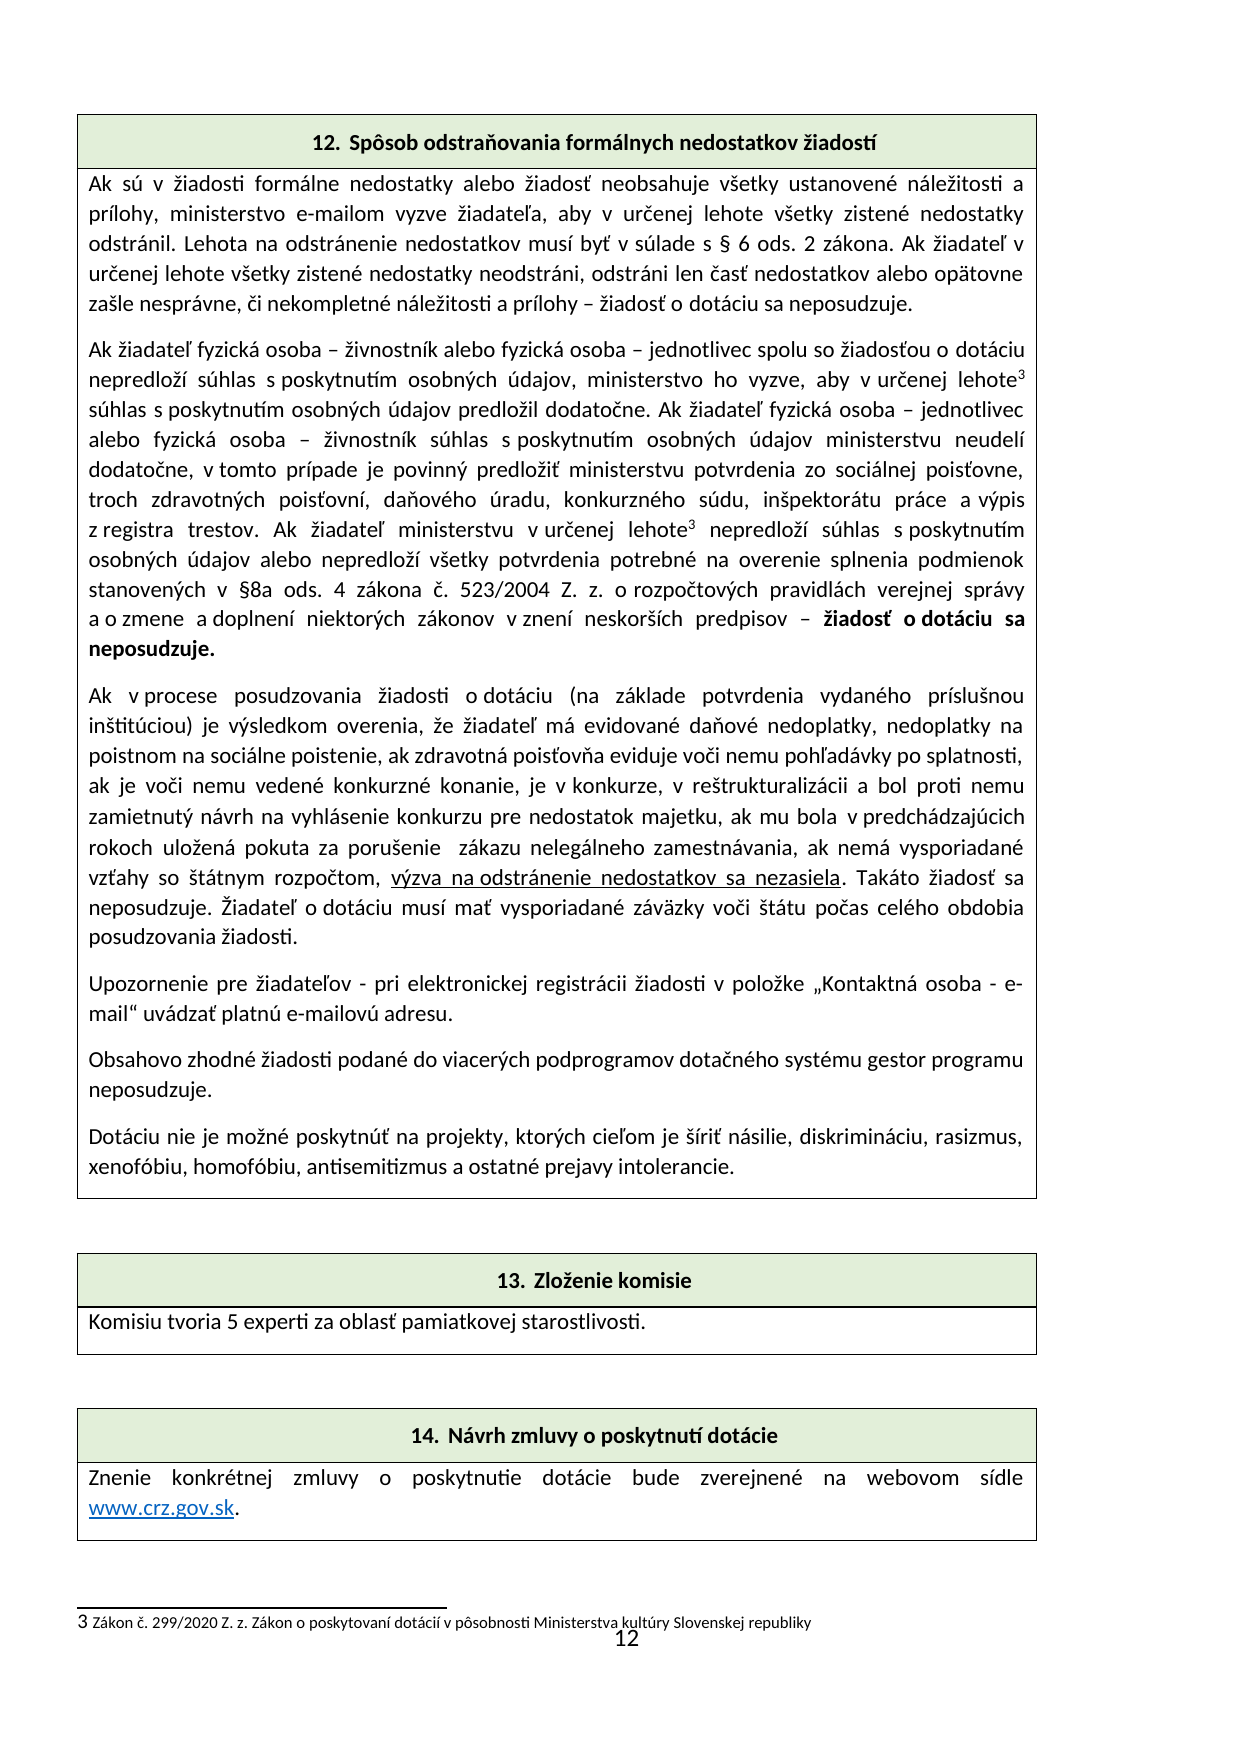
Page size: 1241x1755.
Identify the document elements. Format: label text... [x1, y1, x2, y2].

table_cell Ak sú v žiadosti formálne nedostatky alebo žiadosť neobsahuje všetky ustanovené náležitosti a prílohy, ministerstvo e-mailom vyzve žiadateľa, aby v určenej lehote všetky zistené nedostatky odstránil. Lehota na odstránenie nedostatkov musí byť v súlade s § 6 ods. 2 zákona. Ak žiadateľ v určenej lehote všetky zistené nedostatky neodstráni, odstráni len časť nedostatkov alebo opätovne zašle nesprávne, či nekompletné náležitosti a prílohy – žiadosť o dotáciu sa neposudzuje. Ak žiadateľ fyzická osoba – živnostník alebo fyzická osoba – jednotlivec spolu so žiadosťou o dotáciu nepredloží súhlas s poskytnutím osobných údajov, ministerstvo ho vyzve, aby v určenej lehote súhlas s poskytnutím osobných údajov predložil dodatočne. Ak žiadateľ fyzická osoba – jednotlivec alebo fyzická osoba – živnostník súhlas s poskytnutím osobných údajov ministerstvu neudelí dodatočne, v tomto prípade je povinný predložiť ministerstvu potvrdenia zo sociálnej poisťovne, troch zdravotných poisťovní, daňového úradu, konkurzného súdu, inšpektorátu práce a výpis z registra trestov. Ak žiadateľ ministerstvu v určenej lehote3 nepredloží súhlas s poskytnutím osobných údajov alebo nepredloží všetky potvrdenia potrebné na overenie splnenia podmienok stanovených v §8a ods. 4 zákona č. 523/2004 Z. z. o rozpočtových pravidlách verejnej správy a o zmene a doplnení niektorých zákonov v znení neskorších predpisov – žiadosť o dotáciu sa neposudzuje. Ak v procese posudzovania žiadosti o dotáciu (na základe potvrdenia vydaného príslušnou inštitúciou) je výsledkom overenia, že žiadateľ má evidované daňové nedoplatky, nedoplatky na poistnom na sociálne poistenie, ak zdravotná poisťovňa eviduje voči nemu pohľadávky po splatnosti, ak je voči nemu vedené konkurzné konanie, je v konkurze, v reštrukturalizácii a bol proti nemu zamietnutý návrh na vyhlásenie konkurzu pre nedostatok majetku, ak mu bola v predchádzajúcich rokoch uložená pokuta za porušenie zákazu nelegálneho zamestnávania, ak nemá vysporiadané vzťahy so štátnym rozpočtom, výzva na odstránenie nedostatkov sa nezasiela. Takáto žiadosť sa neposudzuje. Žiadateľ o dotáciu musí mať vysporiadané záväzky voči štátu počas celého obdobia posudzovania žiadosti. Upozornenie pre žiadateľov - pri elektronickej registrácii žiadosti v položke „Kontaktná osoba - e-mail“ uvádzať platnú e-mailovú adresu. Obsahovo zhodné žiadosti podané do viacerých podprogramov dotačného systému gestor programu neposudzuje. Dotáciu nie je možné poskytnúť na projekty, ktorých cieľom je šíriť násilie, diskrimináciu, rasizmus, xenofóbiu, homofóbiu, antisemitizmus a ostatné prejavy intolerancie. [78, 169, 1036, 1198]
table_cell Komisiu tvoria 5 experti za oblasť pamiatkovej starostlivosti. [78, 1308, 1036, 1354]
table_cell Znenie konkrétnej zmluvy o poskytnutie dotácie bude zverejnené na webovom sídle www.crz.gov.sk. [78, 1463, 1036, 1539]
table_header Návrh zmluvy o poskytnutí dotácie [78, 1409, 1036, 1462]
table_header Zloženie komisie [78, 1254, 1036, 1306]
table_header Spôsob odstraňovania formálnych nedostatkov žiadostí [78, 115, 1036, 168]
